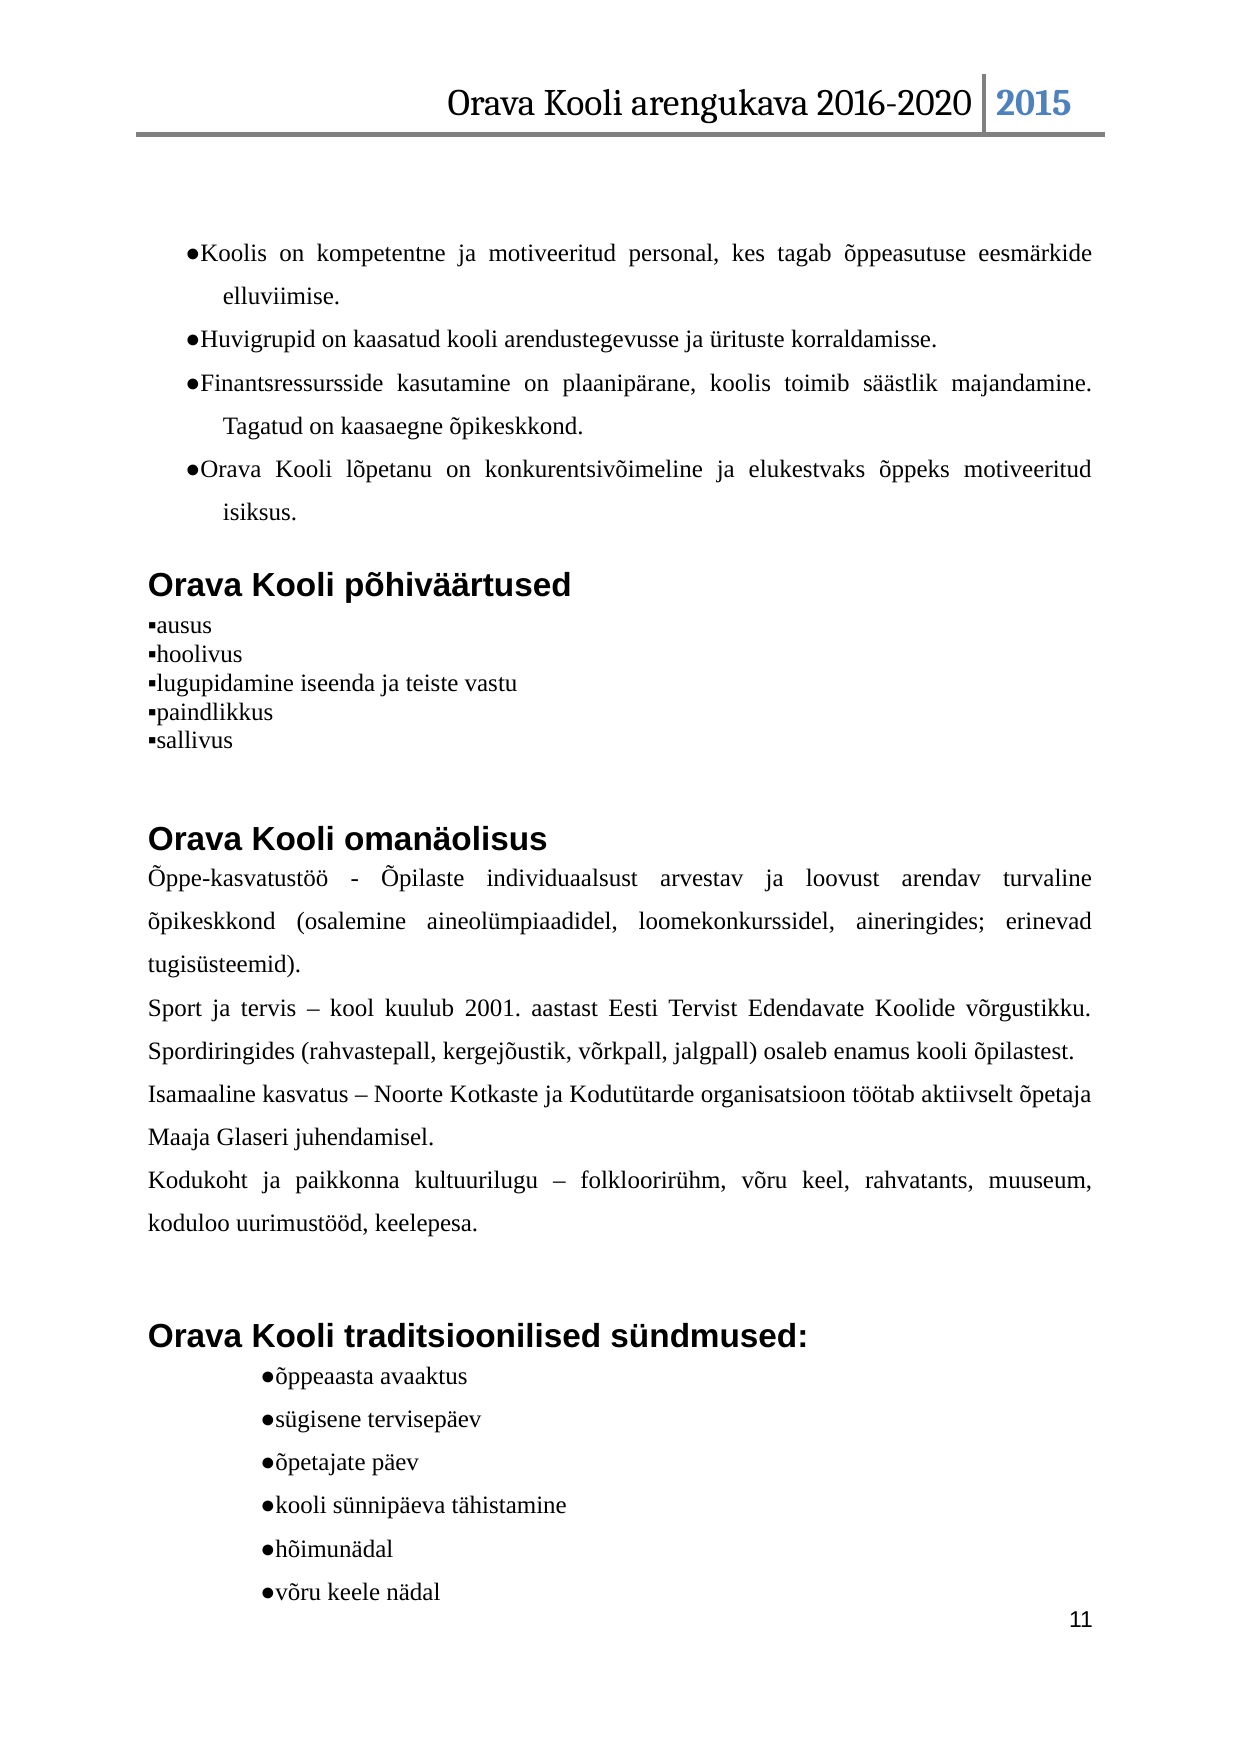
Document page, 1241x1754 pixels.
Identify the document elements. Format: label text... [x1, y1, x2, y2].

text Isamaaline kasvatus – Noorte Kotkaste ja Kodutütarde organisatsioon töötab aktiivselt õpetaja Maaja Glaseri juhendamisel. [148, 1079, 1093, 1151]
list Orava Kooli lõpetanu on konkurentsivõimeline ja elukestvaks õppeks motiveeritud isiksus. [185, 454, 1093, 526]
subtitle Orava Kooli omanäolisus [148, 819, 1093, 857]
list Huvigrupid on kaasatud kooli arendustegevusse ja ürituste korraldamisse. [185, 324, 1093, 353]
list ausus [148, 610, 1093, 639]
subtitle Orava Kooli põhiväärtused [148, 565, 1093, 604]
list hoolivus [148, 639, 1093, 668]
text Sport ja tervis – kool kuulub 2001. aastast Eesti Tervist Edendavate Koolide võrgustikku. Spordiringides (rahvastepall, kergejõustik, võrkpall, jalgpall) osaleb enamus kooli õpilastest. [148, 993, 1093, 1064]
list võru keele nädal [260, 1577, 1093, 1606]
list õpetajate päev [260, 1447, 1093, 1476]
list Finantsressursside kasutamine on plaanipärane, koolis toimib säästlik majandamine. Tagatud on kaasaegne õpikeskkond. [185, 367, 1093, 439]
list paindlikkus [148, 696, 1093, 725]
subtitle Orava Kooli traditsioonilised sündmused: [148, 1316, 1093, 1354]
list sallivus [148, 725, 1093, 754]
list õppeaasta avaaktus [260, 1361, 1093, 1389]
list Koolis on kompetentne ja motiveeritud personal, kes tagab õppeasutuse eesmärkide elluviimise. [185, 238, 1093, 310]
list hõimunädal [260, 1533, 1093, 1562]
list lugupidamine iseenda ja teiste vastu [148, 668, 1093, 696]
list sügisene tervisepäev [260, 1404, 1093, 1433]
text Õppe-kasvatustöö - Õpilaste individuaalsust arvestav ja loovust arendav turvaline õpikeskkond (osalemine aineolümpiaadidel, loomekonkurssidel, aineringides; erinevad tugisüsteemid). [148, 863, 1093, 978]
list kooli sünnipäeva tähistamine [260, 1490, 1093, 1519]
text Kodukoht ja paikkonna kultuurilugu – folkloorirühm, võru keel, rahvatants, muuseum, koduloo uurimustööd, keelepesa. [148, 1165, 1093, 1237]
